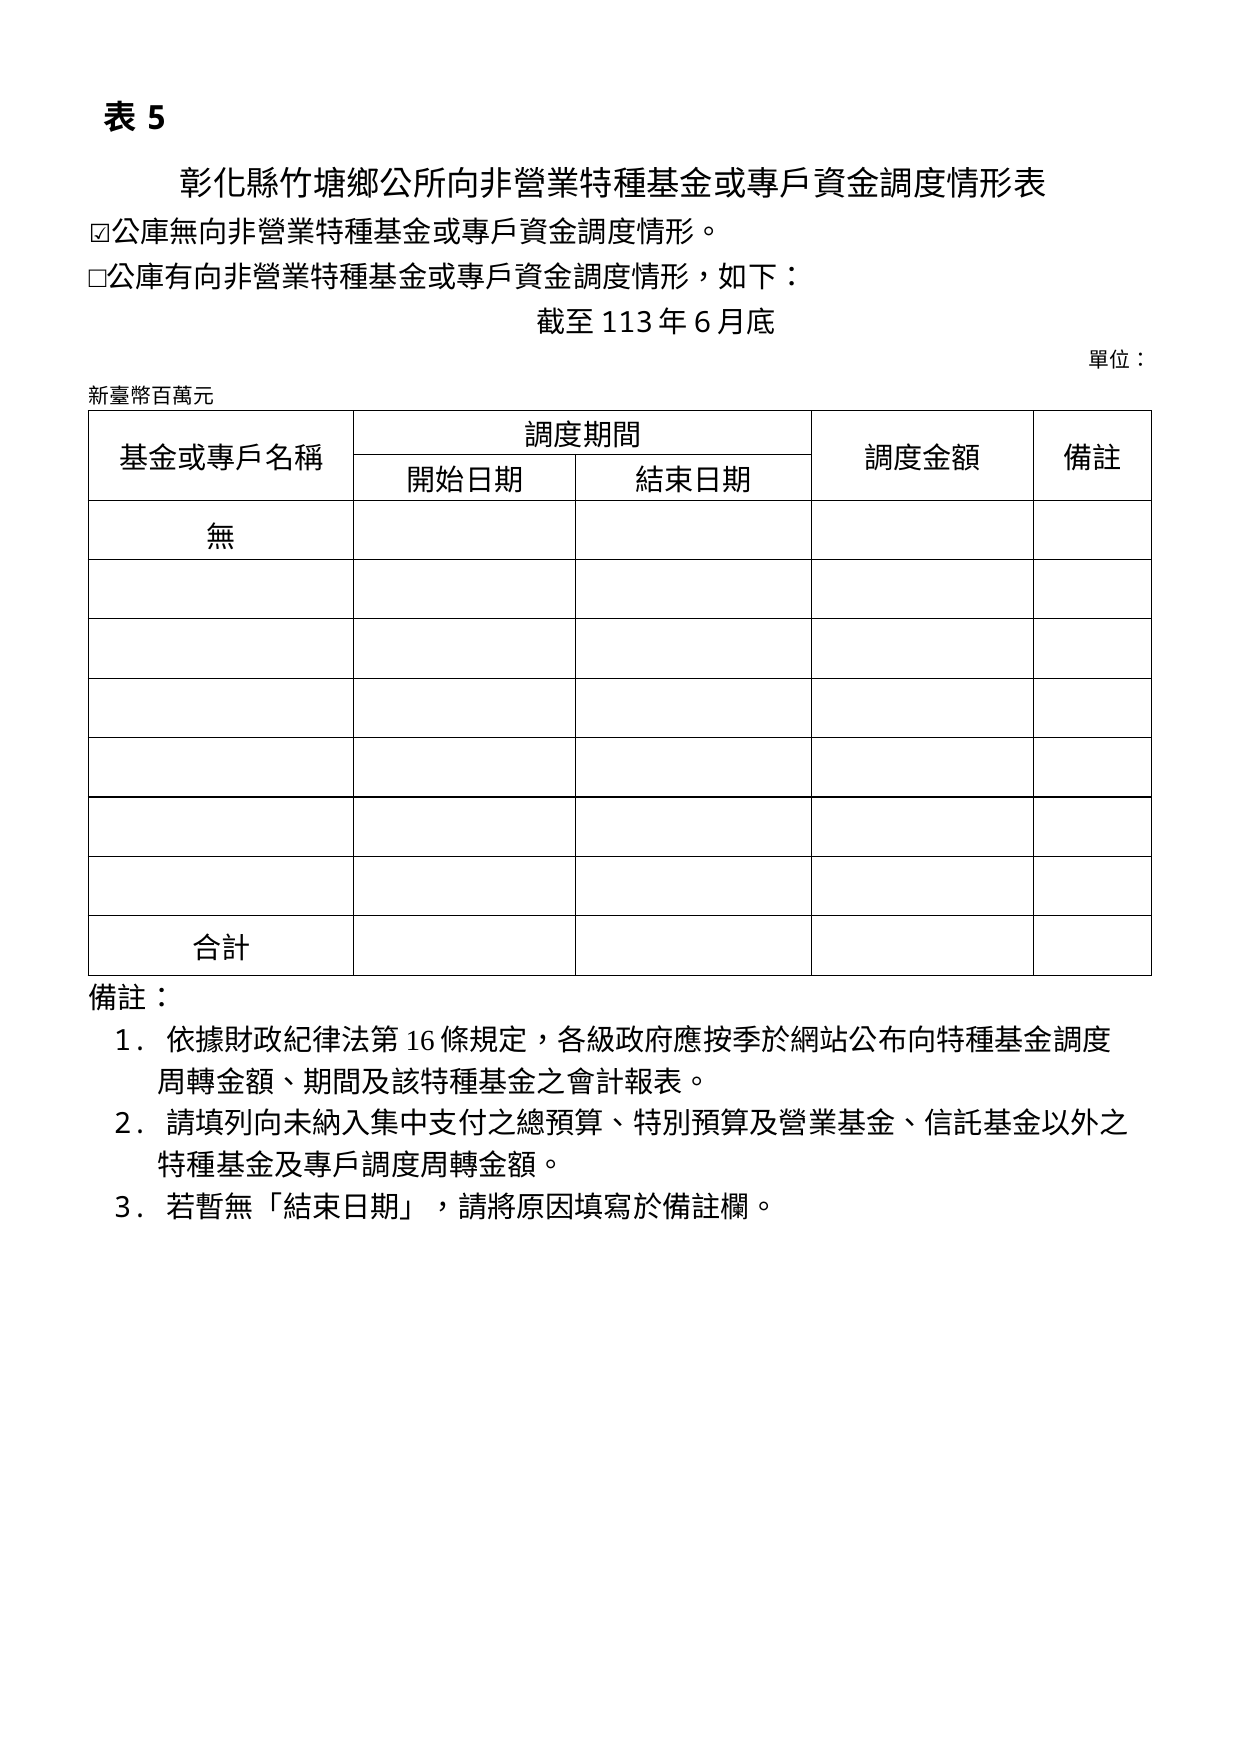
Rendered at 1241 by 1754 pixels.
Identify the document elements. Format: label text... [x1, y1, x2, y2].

table_cell [812, 738, 1033, 796]
text 截至113年6月底 [89, 304, 1137, 339]
table_cell [1034, 619, 1151, 678]
table_cell [576, 857, 811, 915]
table_header 調度金額 [812, 411, 1033, 499]
text 備註： [88, 976, 1137, 1017]
text 單位：新臺幣百萬元 [89, 339, 1137, 410]
table_header 調度期間 [354, 411, 811, 454]
text 1. 依據財政紀律法第16條規定，各級政府應按季於網站公布向特種基金調度周轉金額、期間及該特種基金之會計報表。 [114, 1017, 1137, 1101]
table_cell [354, 916, 575, 974]
table_cell [354, 798, 575, 856]
table_cell [576, 916, 811, 974]
table_cell [1034, 916, 1151, 974]
table_cell 合計 [89, 916, 353, 974]
text 彰化縣竹塘鄉公所向非營業特種基金或專戶資金調度情形表 [89, 162, 1137, 204]
table_header 基金或專戶名稱 [89, 411, 353, 499]
table_cell 結束日期 [576, 455, 811, 499]
table_cell [1034, 679, 1151, 737]
table_cell [354, 738, 575, 796]
table_cell [812, 857, 1033, 915]
table_cell [576, 619, 811, 678]
table_cell [576, 501, 811, 559]
text ☑公庫無向非營業特種基金或專戶資金調度情形。 [89, 214, 1137, 250]
table_cell [354, 857, 575, 915]
table_cell [1034, 738, 1151, 796]
table_cell [1034, 501, 1151, 559]
table_cell [812, 798, 1033, 856]
table_cell [576, 798, 811, 856]
table_cell 無 [89, 501, 353, 559]
table_cell [354, 679, 575, 737]
table_cell [1034, 560, 1151, 618]
table_cell [812, 916, 1033, 974]
table_cell [354, 501, 575, 559]
table_header 備註 [1034, 411, 1151, 499]
table_cell [354, 619, 575, 678]
table_cell [576, 679, 811, 737]
table_cell 開始日期 [354, 455, 575, 499]
table_cell [89, 738, 353, 796]
text 2. 請填列向未納入集中支付之總預算、特別預算及營業基金、信託基金以外之特種基金及專戶調度周轉金額。 [114, 1101, 1137, 1184]
table_cell [812, 501, 1033, 559]
table_cell [812, 560, 1033, 618]
table_cell [812, 679, 1033, 737]
table_cell [576, 738, 811, 796]
table_cell [576, 560, 811, 618]
text □公庫有向非營業特種基金或專戶資金調度情形，如下： [89, 259, 1137, 295]
table_cell [89, 857, 353, 915]
table_cell [1034, 857, 1151, 915]
table_cell [812, 619, 1033, 678]
table_cell [89, 679, 353, 737]
table_cell [89, 619, 353, 678]
table_cell [1034, 798, 1151, 856]
table_cell [89, 798, 353, 856]
table_cell [89, 560, 353, 618]
text 3. 若暫無「結束日期」，請將原因填寫於備註欄。 [114, 1184, 1137, 1226]
table_cell [354, 560, 575, 618]
